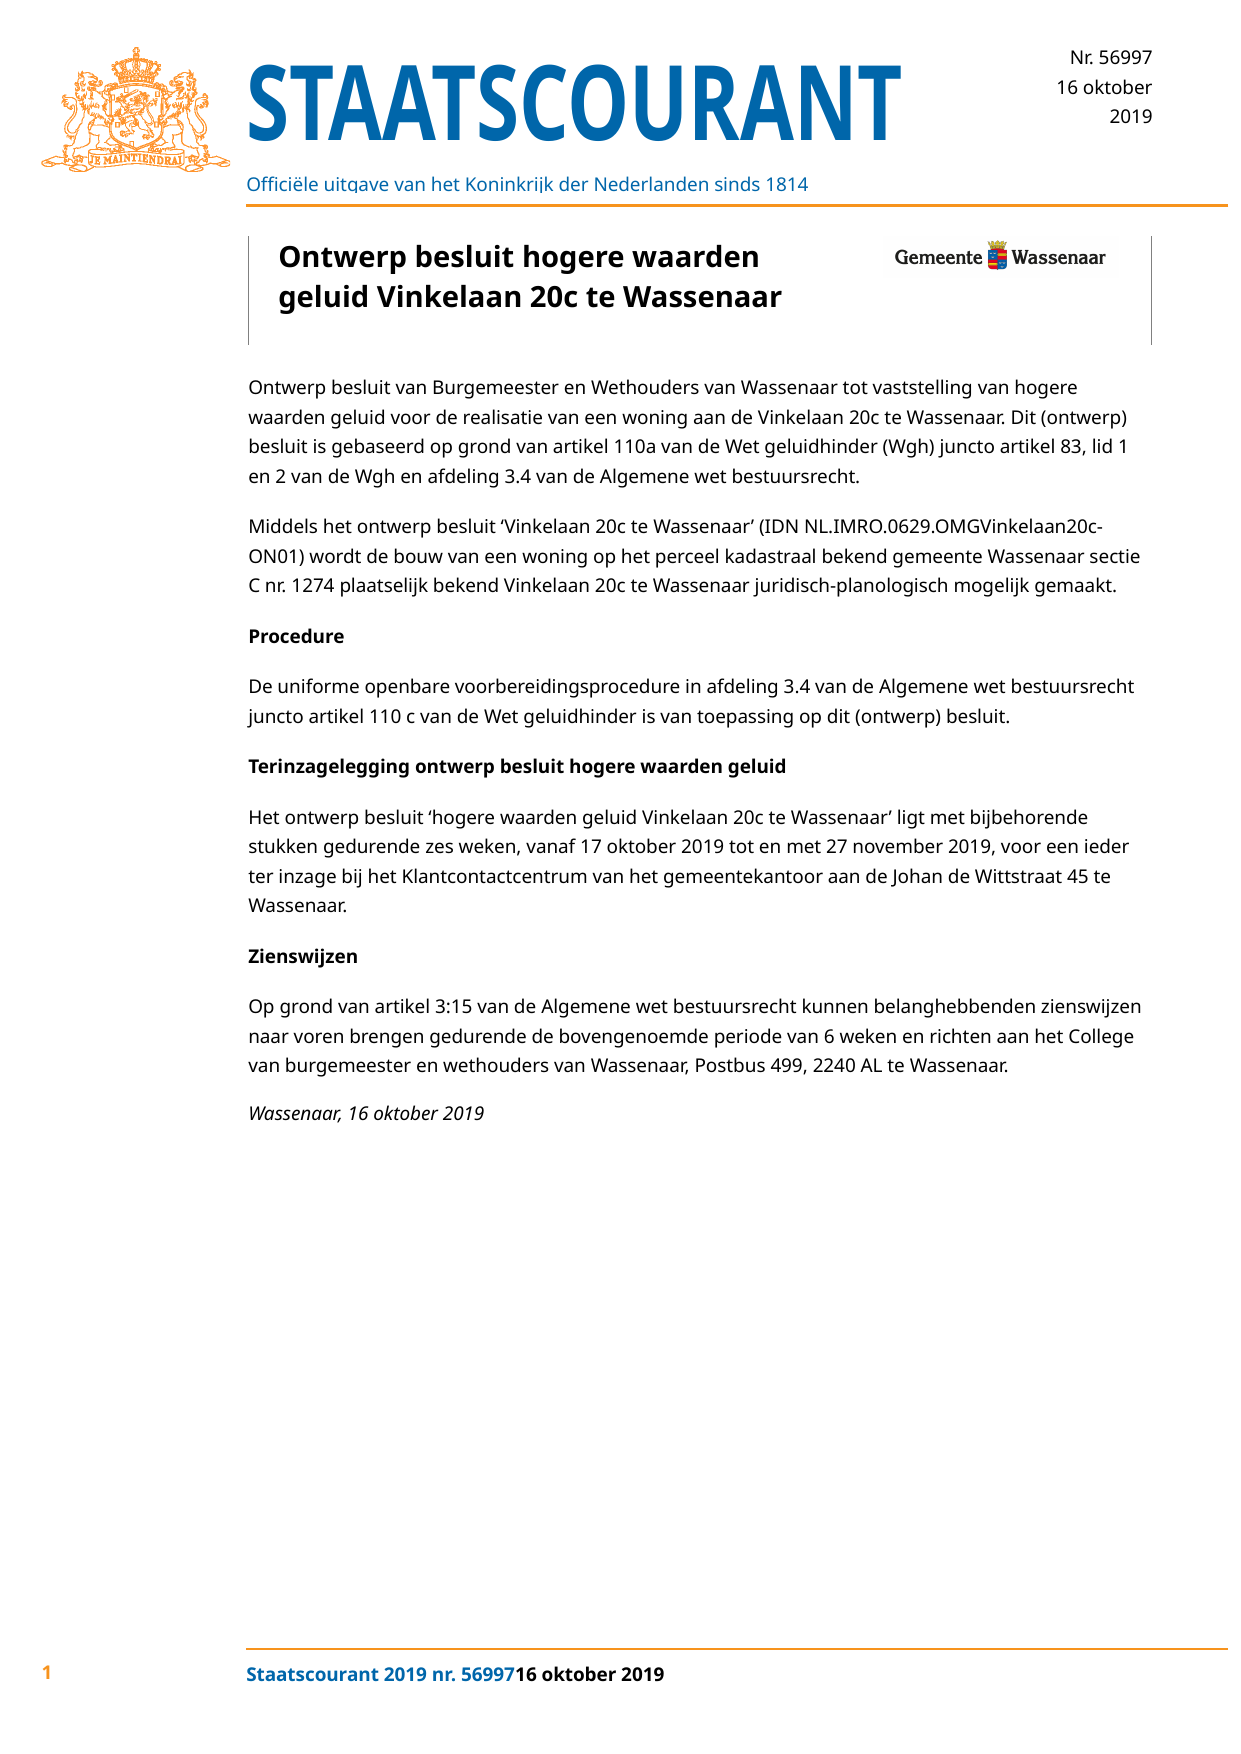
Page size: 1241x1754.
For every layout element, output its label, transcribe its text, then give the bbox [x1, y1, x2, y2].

table_header Ontwerp besluit hogere waarden geluid Vinkelaan 20c te Wassenaar [249, 236, 850, 345]
picture [41, 47, 231, 172]
text Zienswijzen [248, 943, 1152, 969]
text Middels het ontwerp besluit ‘Vinkelaan 20c te Wassenaar’ (IDN NL.IMRO.0629.OMGVinkelaan20c-ON01) wordt de bouw van een woning op het perceel kadastraal bekend gemeente Wassenaar sectie C nr. 1274 plaatselijk bekend Vinkelaan 20c te Wassenaar juridisch-planologisch mogelijk gemaakt. [248, 513, 1152, 598]
text Procedure [248, 623, 1152, 649]
picture [882, 236, 1119, 278]
text Wassenaar, 16 oktober 2019 [248, 1100, 1152, 1126]
text Terinzagelegging ontwerp besluit hogere waarden geluid [248, 753, 1152, 779]
text Ontwerp besluit van Burgemeester en Wethouders van Wassenaar tot vaststelling van hogere waarden geluid voor de realisatie van een woning aan de Vinkelaan 20c te Wassenaar. Dit (ontwerp) besluit is gebaseerd op grond van artikel 110a van de Wet geluidhinder (Wgh) juncto artikel 83, lid 1 en 2 van de Wgh en afdeling 3.4 van de Algemene wet bestuursrecht. [248, 374, 1152, 489]
table_header [850, 236, 1151, 345]
text De uniforme openbare voorbereidingsprocedure in afdeling 3.4 van de Algemene wet bestuursrecht juncto artikel 110 c van de Wet geluidhinder is van toepassing op dit (ontwerp) besluit. [248, 673, 1152, 729]
text Op grond van artikel 3:15 van de Algemene wet bestuursrecht kunnen belanghebbenden zienswijzen naar voren brengen gedurende de bovengenoemde periode van 6 weken en richten aan het College van burgemeester en wethouders van Wassenaar, Postbus 499, 2240 AL te Wassenaar. [248, 993, 1152, 1078]
text Het ontwerp besluit ‘hogere waarden geluid Vinkelaan 20c te Wassenaar’ ligt met bijbehorende stukken gedurende zes weken, vanaf 17 oktober 2019 tot en met 27 november 2019, voor een ieder ter inzage bij het Klantcontactcentrum van het gemeentekantoor aan de Johan de Wittstraat 45 te Wassenaar. [248, 804, 1152, 918]
